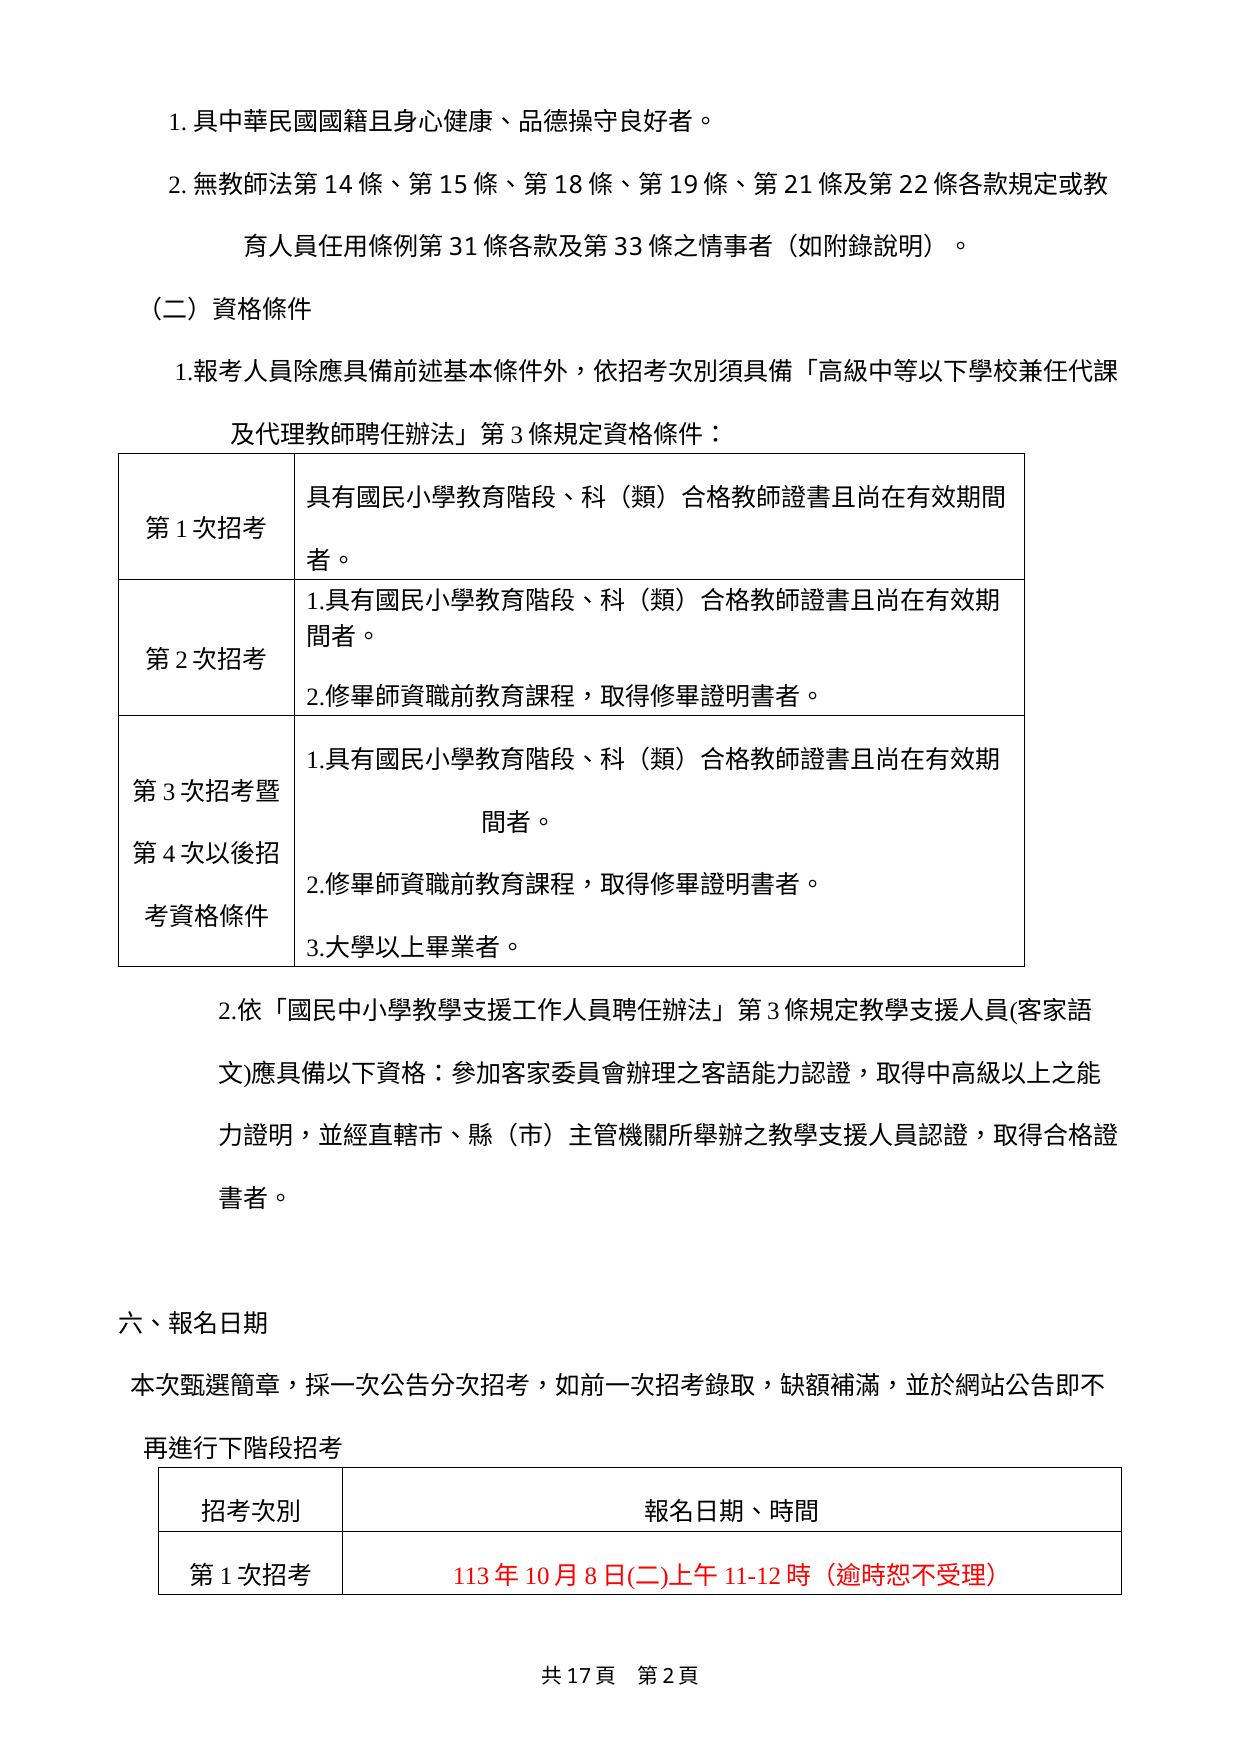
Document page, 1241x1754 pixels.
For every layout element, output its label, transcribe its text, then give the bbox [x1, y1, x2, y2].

text 六、報名日期 [118, 1280, 1122, 1342]
text 1.報考人員除應具備前述基本條件外，依招考次別須具備「高級中等以下學校兼任代課及代理教師聘任辦法」第3條規定資格條件： [118, 328, 1122, 453]
table_header 具有國民小學教育階段、科（類）合格教師證書且尚在有效期間者。 [295, 454, 1024, 579]
table_cell 113年10月8日(二)上午11-12時（逾時恕不受理） [343, 1532, 1121, 1594]
text （二）資格條件 [118, 266, 1122, 328]
table_cell 第2次招考 [119, 580, 294, 715]
table_cell 第3次招考暨 第4次以後招考資格條件 [119, 716, 294, 966]
table_cell 1.具有國民小學教育階段、科（類）合格教師證書且尚在有效期間者。 2.修畢師資職前教育課程，取得修畢證明書者。 [295, 580, 1024, 715]
table_header 報名日期、時間 [343, 1468, 1121, 1531]
table_header 第1次招考 [119, 454, 294, 579]
table_header 招考次別 [159, 1468, 342, 1531]
table_cell 第1次招考 [159, 1532, 342, 1594]
text 2. 無教師法第14條、第15條、第18條、第19條、第21條及第22條各款規定或教育人員任用條例第31條各款及第33條之情事者（如附錄說明）。 [118, 141, 1122, 266]
text 2.依「國民中小學教學支援工作人員聘任辦法」第3條規定教學支援人員(客家語文)應具備以下資格：參加客家委員會辦理之客語能力認證，取得中高級以上之能力證明，並經直轄市、縣（市）主管機關所舉辦之教學支援人員認證，取得合格證書者。 [218, 967, 1122, 1217]
text 本次甄選簡章，採一次公告分次招考，如前一次招考錄取，缺額補滿，並於網站公告即不再進行下階段招考 [118, 1342, 1122, 1467]
text 1. 具中華民國國籍且身心健康、品德操守良好者。 [118, 78, 1122, 141]
table_cell 1.具有國民小學教育階段、科（類）合格教師證書且尚在有效期間者。 2.修畢師資職前教育課程，取得修畢證明書者。 3.大學以上畢業者。 [295, 716, 1024, 966]
